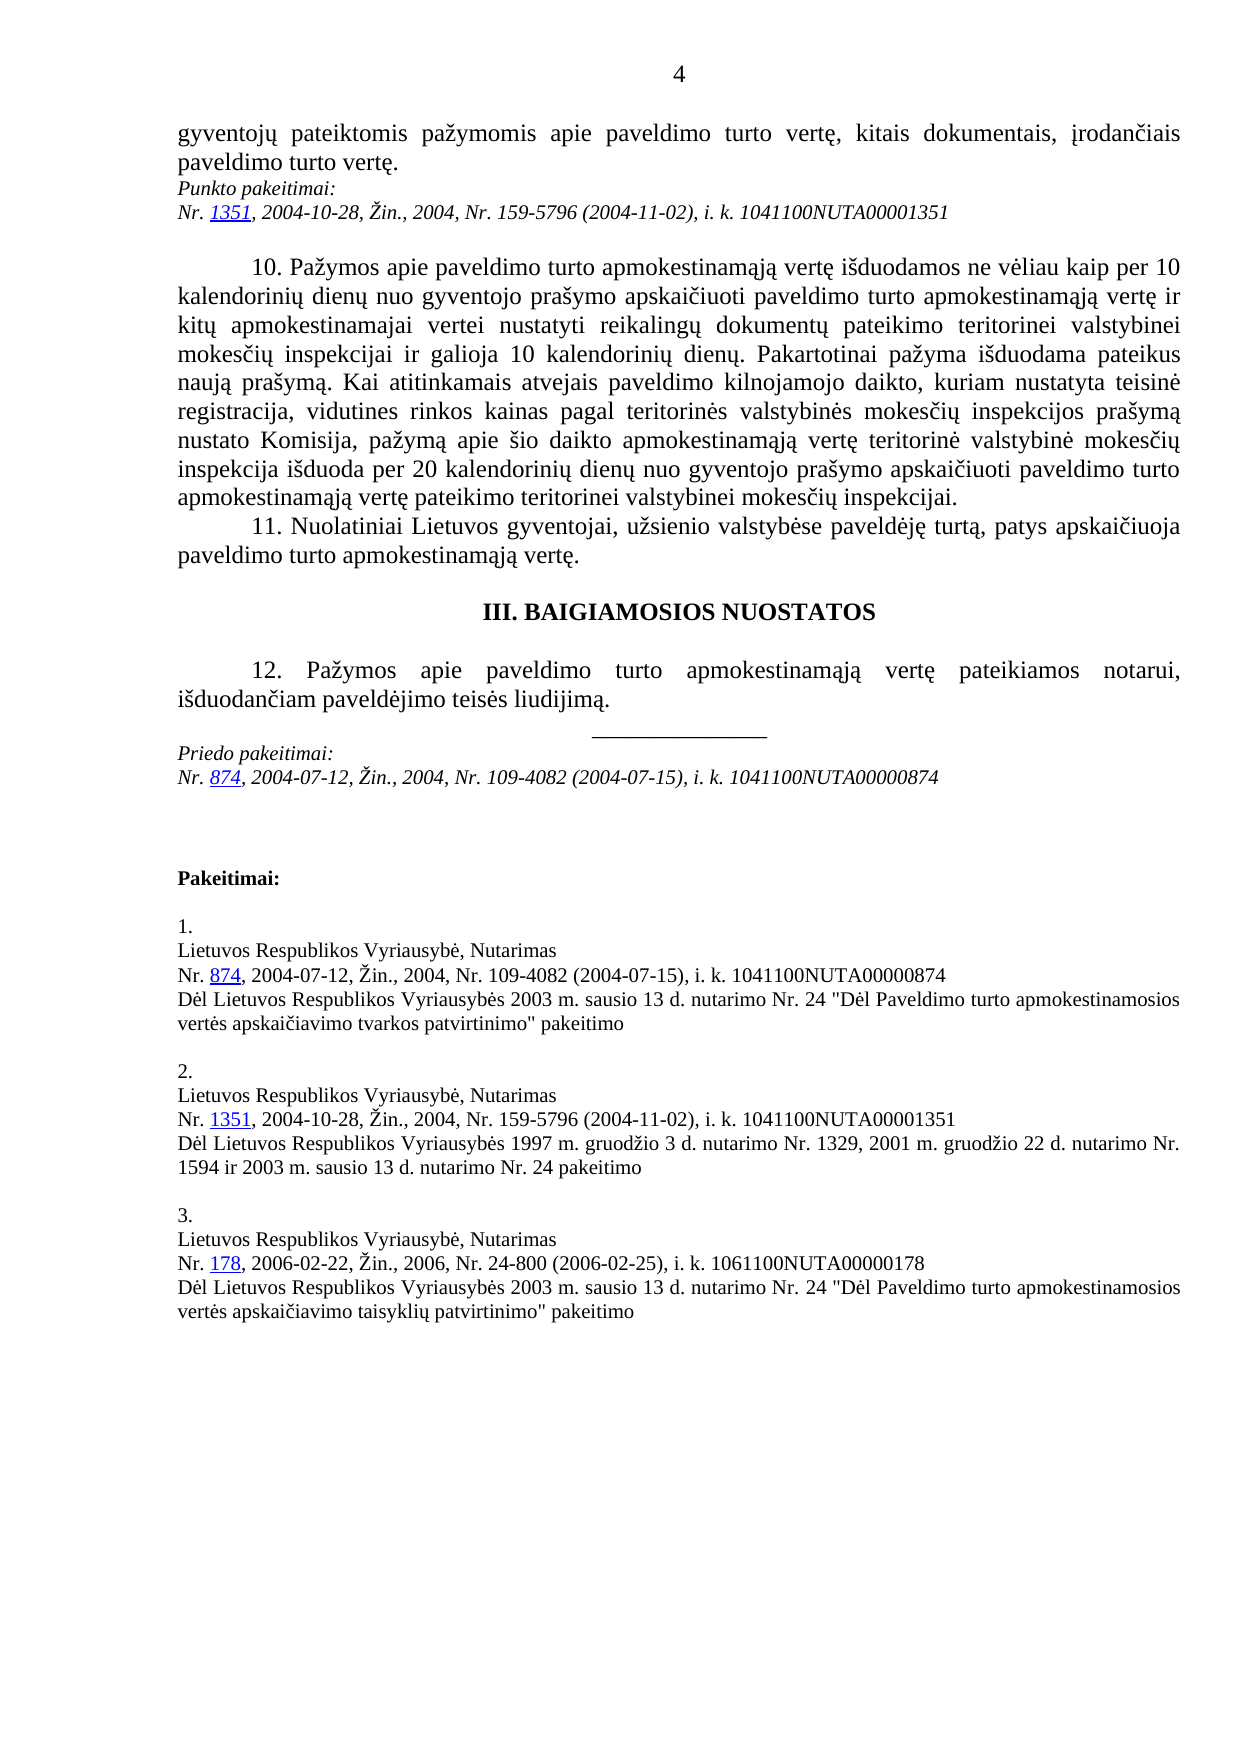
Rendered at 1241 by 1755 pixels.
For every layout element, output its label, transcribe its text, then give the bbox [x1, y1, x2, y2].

text Dėl Lietuvos Respublikos Vyriausybės 2003 m. sausio 13 d. nutarimo Nr. 24 "Dėl Paveldimo turto apmokestinamosios vertės apskaičiavimo taisyklių patvirtinimo" pakeitimo [177, 1275, 1181, 1323]
text 10. Pažymos apie paveldimo turto apmokestinamąją vertę išduodamos ne vėliau kaip per 10 kalendorinių dienų nuo gyventojo prašymo apskaičiuoti paveldimo turto apmokestinamąją vertę ir kitų apmokestinamajai vertei nustatyti reikalingų dokumentų pateikimo teritorinei valstybinei mokesčių inspekcijai ir galioja 10 kalendorinių dienų. Pakartotinai pažyma išduodama pateikus naują prašymą. Kai atitinkamais atvejais paveldimo kilnojamojo daikto, kuriam nustatyta teisinė registracija, vidutines rinkos kainas pagal teritorinės valstybinės mokesčių inspekcijos prašymą nustato Komisija, pažymą apie šio daikto apmokestinamąją vertę teritorinė valstybinė mokesčių inspekcija išduoda per 20 kalendorinių dienų nuo gyventojo prašymo apskaičiuoti paveldimo turto apmokestinamąją vertę pateikimo teritorinei valstybinei mokesčių inspekcijai. [177, 252, 1181, 511]
text 3. [177, 1203, 1181, 1227]
text III. BAIGIAMOSIOS NUOSTATOS [177, 597, 1181, 626]
text 11. Nuolatiniai Lietuvos gyventojai, užsienio valstybėse paveldėję turtą, patys apskaičiuoja paveldimo turto apmokestinamąją vertę. [177, 511, 1181, 569]
text Nr. 874, 2004-07-12, Žin., 2004, Nr. 109-4082 (2004-07-15), i. k. 1041100NUTA00000874 [177, 962, 1181, 987]
text Nr. 178, 2006-02-22, Žin., 2006, Nr. 24-800 (2006-02-25), i. k. 1061100NUTA00000178 [177, 1251, 1181, 1275]
text Pakeitimai: [177, 866, 1181, 890]
text 1. [177, 914, 1181, 938]
text gyventojų pateiktomis pažymomis apie paveldimo turto vertę, kitais dokumentais, įrodančiais paveldimo turto vertę. [177, 118, 1181, 176]
text Nr. 1351, 2004-10-28, Žin., 2004, Nr. 159-5796 (2004-11-02), i. k. 1041100NUTA00001351 [177, 200, 1181, 224]
text Dėl Lietuvos Respublikos Vyriausybės 1997 m. gruodžio 3 d. nutarimo Nr. 1329, 2001 m. gruodžio 22 d. nutarimo Nr. 1594 ir 2003 m. sausio 13 d. nutarimo Nr. 24 pakeitimo [177, 1131, 1181, 1179]
text Priedo pakeitimai: [177, 741, 1181, 765]
text Lietuvos Respublikos Vyriausybė, Nutarimas [177, 938, 1181, 962]
text Nr. 874, 2004-07-12, Žin., 2004, Nr. 109-4082 (2004-07-15), i. k. 1041100NUTA00000874 [177, 765, 1181, 789]
text ______________ [177, 712, 1181, 741]
text Lietuvos Respublikos Vyriausybė, Nutarimas [177, 1083, 1181, 1107]
text Dėl Lietuvos Respublikos Vyriausybės 2003 m. sausio 13 d. nutarimo Nr. 24 "Dėl Paveldimo turto apmokestinamosios vertės apskaičiavimo tvarkos patvirtinimo" pakeitimo [177, 987, 1181, 1035]
text Lietuvos Respublikos Vyriausybė, Nutarimas [177, 1227, 1181, 1251]
text 12. Pažymos apie paveldimo turto apmokestinamąją vertę pateikiamos notarui, išduodančiam paveldėjimo teisės liudijimą. [177, 655, 1181, 712]
text 2. [177, 1059, 1181, 1083]
text Punkto pakeitimai: [177, 176, 1181, 200]
text Nr. 1351, 2004-10-28, Žin., 2004, Nr. 159-5796 (2004-11-02), i. k. 1041100NUTA00001351 [177, 1107, 1181, 1131]
